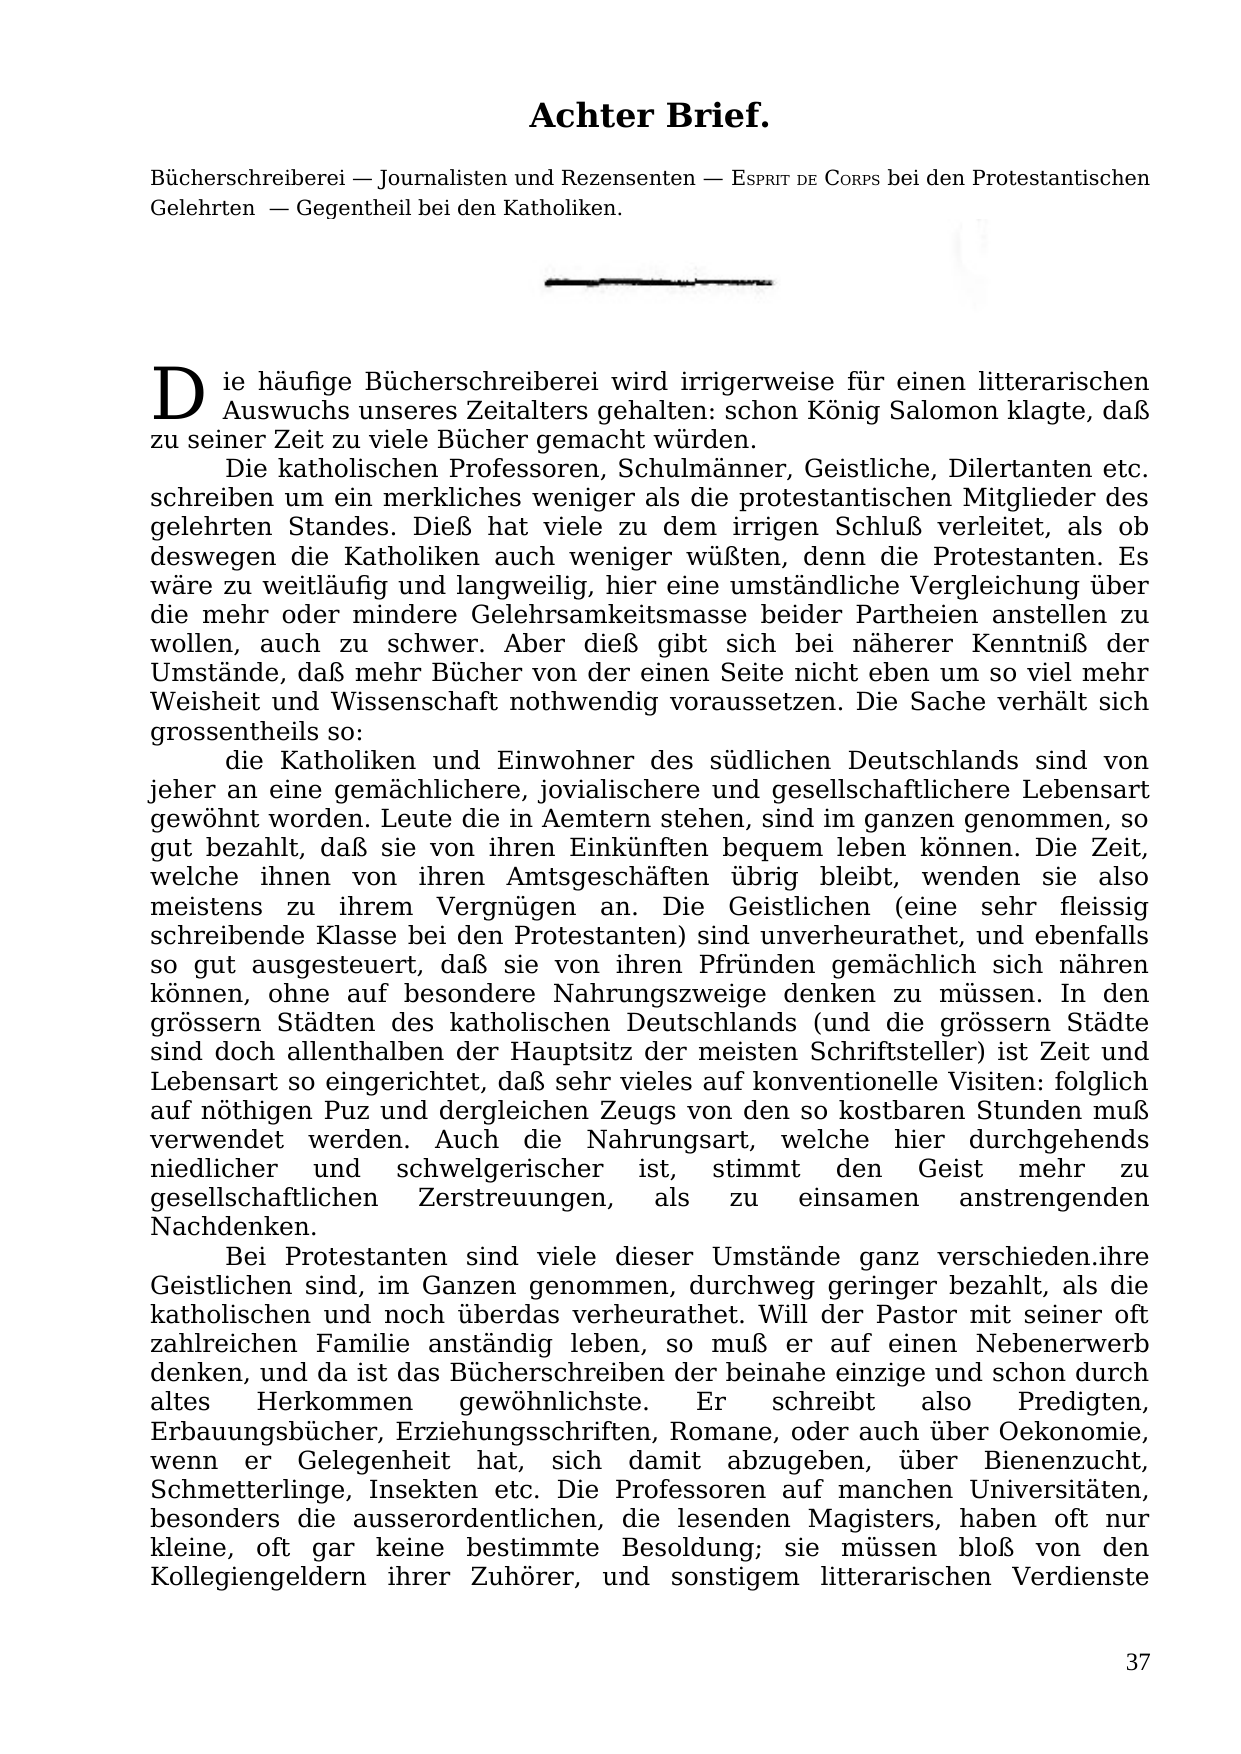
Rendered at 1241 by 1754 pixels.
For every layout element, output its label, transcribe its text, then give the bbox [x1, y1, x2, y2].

text Achter Brief. [150, 75, 1151, 135]
text Bücherschreiberei — Journalisten und Rezensenten — Esprit de Corps bei den Protestantischen Gelehrten — Gegentheil bei den Katholiken. [150, 161, 1151, 220]
text Die katholischen Professoren, Schulmänner, Geistliche, Dilertanten etc. schreiben um ein merkliches weniger als die protestantischen Mitglieder des gelehrten Standes. Dieß hat viele zu dem irrigen Schluß verleitet, als ob deswegen die Katholiken auch weniger wüßten, denn die Protestanten. Es wäre zu weitläufig und langweilig, hier eine umständliche Vergleichung über die mehr oder mindere Gelehrsamkeitsmasse beider Partheien anstellen zu wollen, auch zu schwer. Aber dieß gibt sich bei näherer Kenntniß der Umstände, daß mehr Bücher von der einen Seite nicht eben um so viel mehr Weisheit und Wissenschaft nothwendig voraussetzen. Die Sache verhält sich grossentheils so: [150, 454, 1151, 746]
text die Katholiken und Einwohner des südlichen Deutschlands sind von jeher an eine gemächlichere, jovialischere und gesellschaftlichere Lebensart gewöhnt worden. Leute die in Aemtern stehen, sind im ganzen genommen, so gut bezahlt, daß sie von ihren Einkünften bequem leben können. Die Zeit, welche ihnen von ihren Amtsgeschäften übrig bleibt, wenden sie also meistens zu ihrem Vergnügen an. Die Geistlichen (eine sehr fleissig schreibende Klasse bei den Protestanten) sind unverheurathet, und ebenfalls so gut ausgesteuert, daß sie von ihren Pfründen gemächlich sich nähren können, ohne auf besondere Nahrungszweige denken zu müssen. In den grössern Städten des katholischen Deutschlands (und die grössern Städte sind doch allenthalben der Hauptsitz der meisten Schriftsteller) ist Zeit und Lebensart so eingerichtet, daß sehr vieles auf konventionelle Visiten: folglich auf nöthigen Puz und dergleichen Zeugs von den so kostbaren Stunden muß verwendet werden. Auch die Nahrungsart, welche hier durchgehends niedlicher und schwelgerischer ist, stimmt den Geist mehr zu gesellschaftlichen Zerstreuungen, als zu einsamen anstrengenden Nachdenken. [150, 746, 1151, 1242]
text Die häufige Bücherschreiberei wird irrigerweise für einen litterarischen Auswuchs unseres Zeitalters gehalten: schon König Salomon klagte, daß zu seiner Zeit zu viele Bücher gemacht würden. [150, 367, 1151, 454]
picture [306, 219, 994, 356]
text Bei Protestanten sind viele dieser Umstände ganz verschieden.ihre Geistlichen sind, im Ganzen genommen, durchweg geringer bezahlt, als die katholischen und noch überdas verheurathet. Will der Pastor mit seiner oft zahlreichen Familie anständig leben, so muß er auf einen Nebenerwerb denken, und da ist das Bücherschreiben der beinahe einzige und schon durch altes Herkommen gewöhnlichste. Er schreibt also Predigten, Erbauungsbücher, Erziehungsschriften, Romane, oder auch über Oekonomie, wenn er Gelegenheit hat, sich damit abzugeben, über Bienenzucht, Schmetterlinge, Insekten etc. Die Professoren auf manchen Universitäten, besonders die ausserordentlichen, die lesenden Magisters, haben oft nur kleine, oft gar keine bestimmte Besoldung; sie müssen bloß von den Kollegiengeldern ihrer Zuhörer, und sonstigem litterarischen Verdienste [150, 1242, 1151, 1592]
